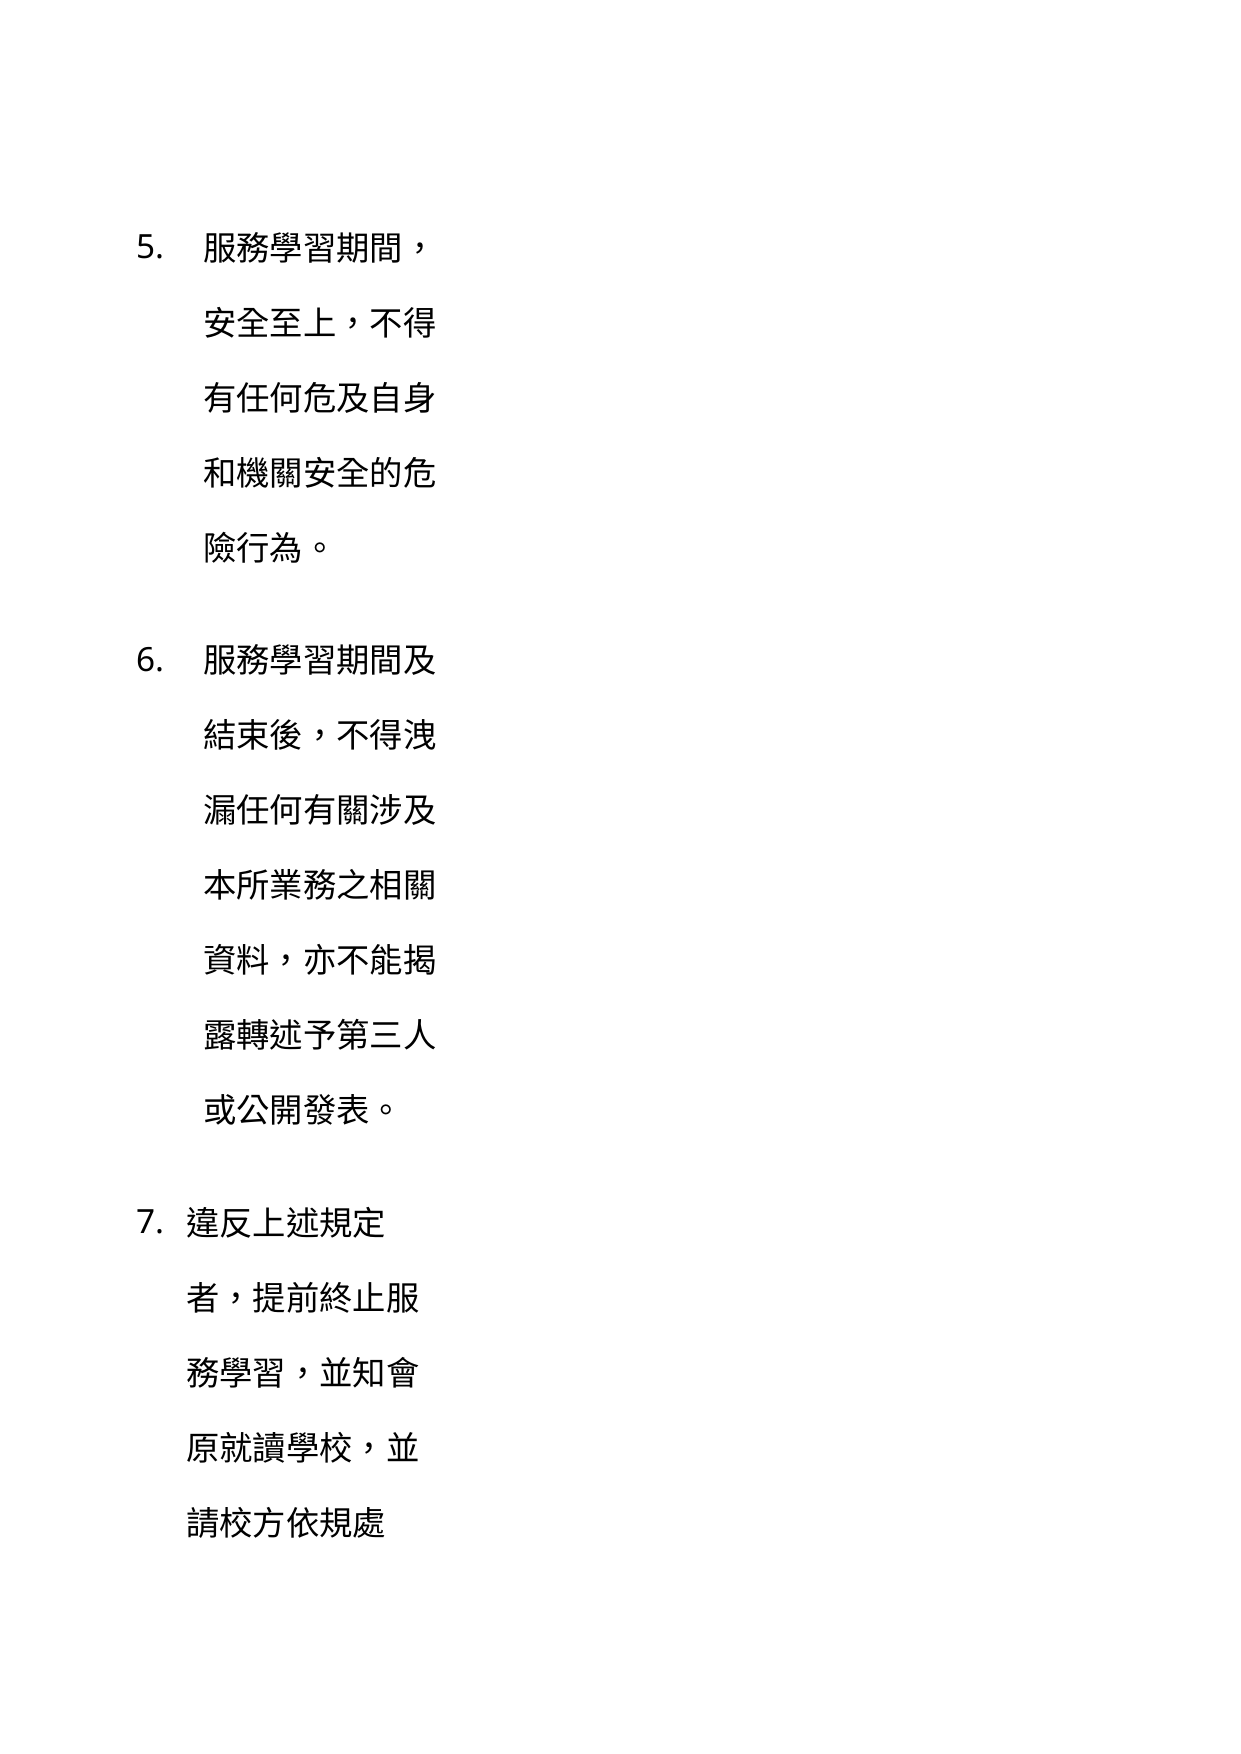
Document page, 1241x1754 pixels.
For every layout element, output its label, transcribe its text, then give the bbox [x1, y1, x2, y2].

table_cell 《服務注意事項》 服務當天無法前來、或無法準時報到者，需提前來電告知，以憑安排遞補。 服務當天如遇颱風天，依人事行政局發佈之上班情形辦理。 服務學習期間不提供保險，伙食及接送需自理；本所與志工間並無雇傭關係，無須給付酬勞。 青年志工應遵守本所之相關規定，如需請假應事先致電本所連絡人完成請假手續。 服務學習期間，安全至上，不得有任何危及自身和機關安全的危險行為。 服務學習期間及結束後，不得洩漏任何有關涉及本所業務之相關資料，亦不能揭露轉述予第三人或公開發表。 違反上述規定者，提前終止服務學習，並知會原就讀學校，並請校方依規處理。 [125, 165, 455, 1552]
